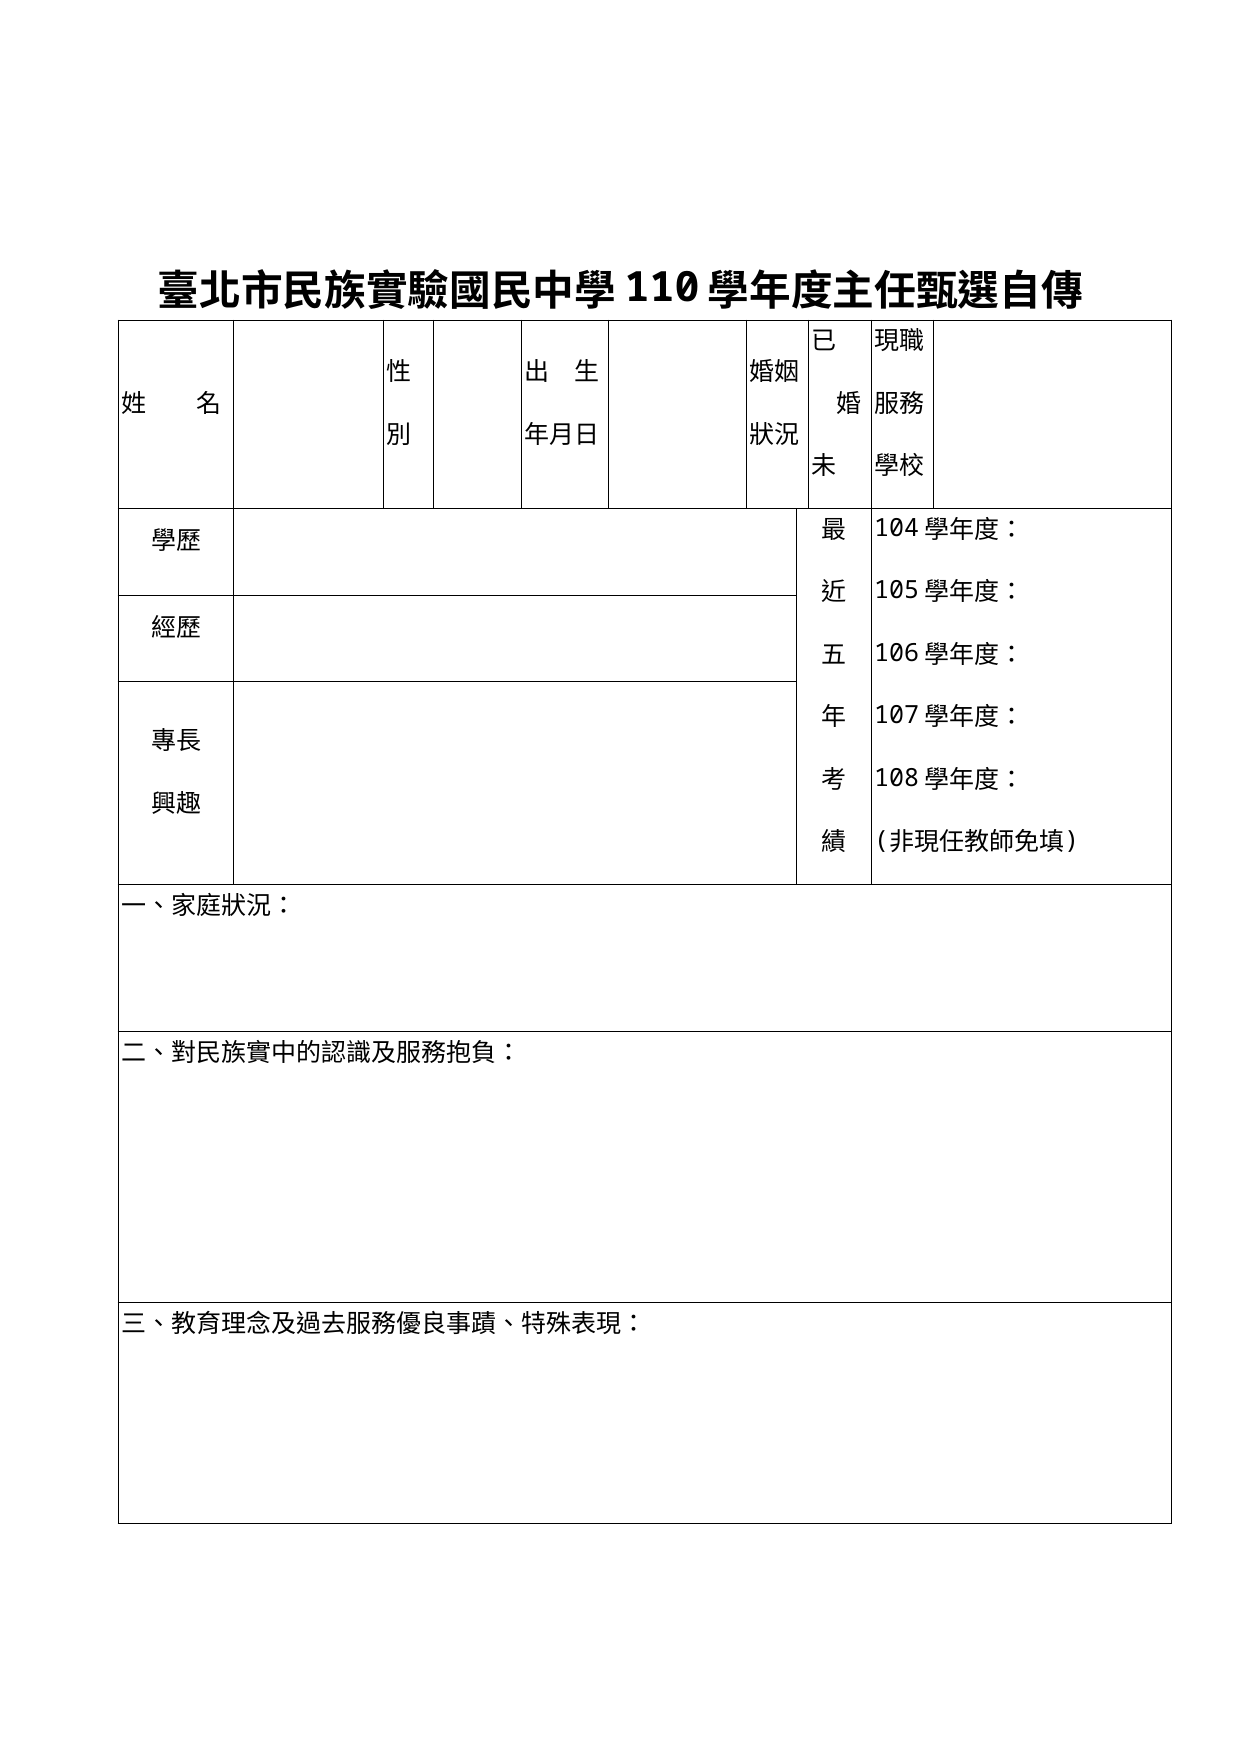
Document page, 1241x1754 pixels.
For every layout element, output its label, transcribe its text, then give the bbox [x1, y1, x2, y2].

table_cell 104學年度： 105學年度： 106學年度： 107學年度： 108學年度： (非現任教師免填) [872, 509, 1171, 884]
table_cell 經歷 [119, 596, 233, 681]
table_cell [234, 682, 796, 884]
table_cell 專長 興趣 [119, 682, 233, 884]
table_header 姓 名 [119, 321, 233, 508]
table_cell 最 近 五 年 考 績 [797, 509, 871, 884]
table_header [934, 321, 1171, 508]
table_header [434, 321, 521, 508]
table_cell 三、教育理念及過去服務優良事蹟、特殊表現： [119, 1303, 1171, 1523]
table_header 現職服務學校 [872, 321, 933, 508]
table_cell 一、家庭狀況： [119, 885, 1171, 1031]
table_header 已 婚 未 [809, 321, 871, 508]
table_header 出 生 年月日 [522, 321, 608, 508]
table_header [609, 321, 746, 508]
text 臺北市民族實驗國民中學110學年度主任甄選自傳 [118, 257, 1122, 319]
table_cell [234, 509, 796, 594]
table_cell 二、對民族實中的認識及服務抱負： [119, 1032, 1171, 1302]
table_header 性別 [384, 321, 433, 508]
table_cell [234, 596, 796, 681]
table_header [234, 321, 383, 508]
table_cell 學歷 [119, 509, 233, 594]
table_header 婚姻狀況 [747, 321, 808, 508]
